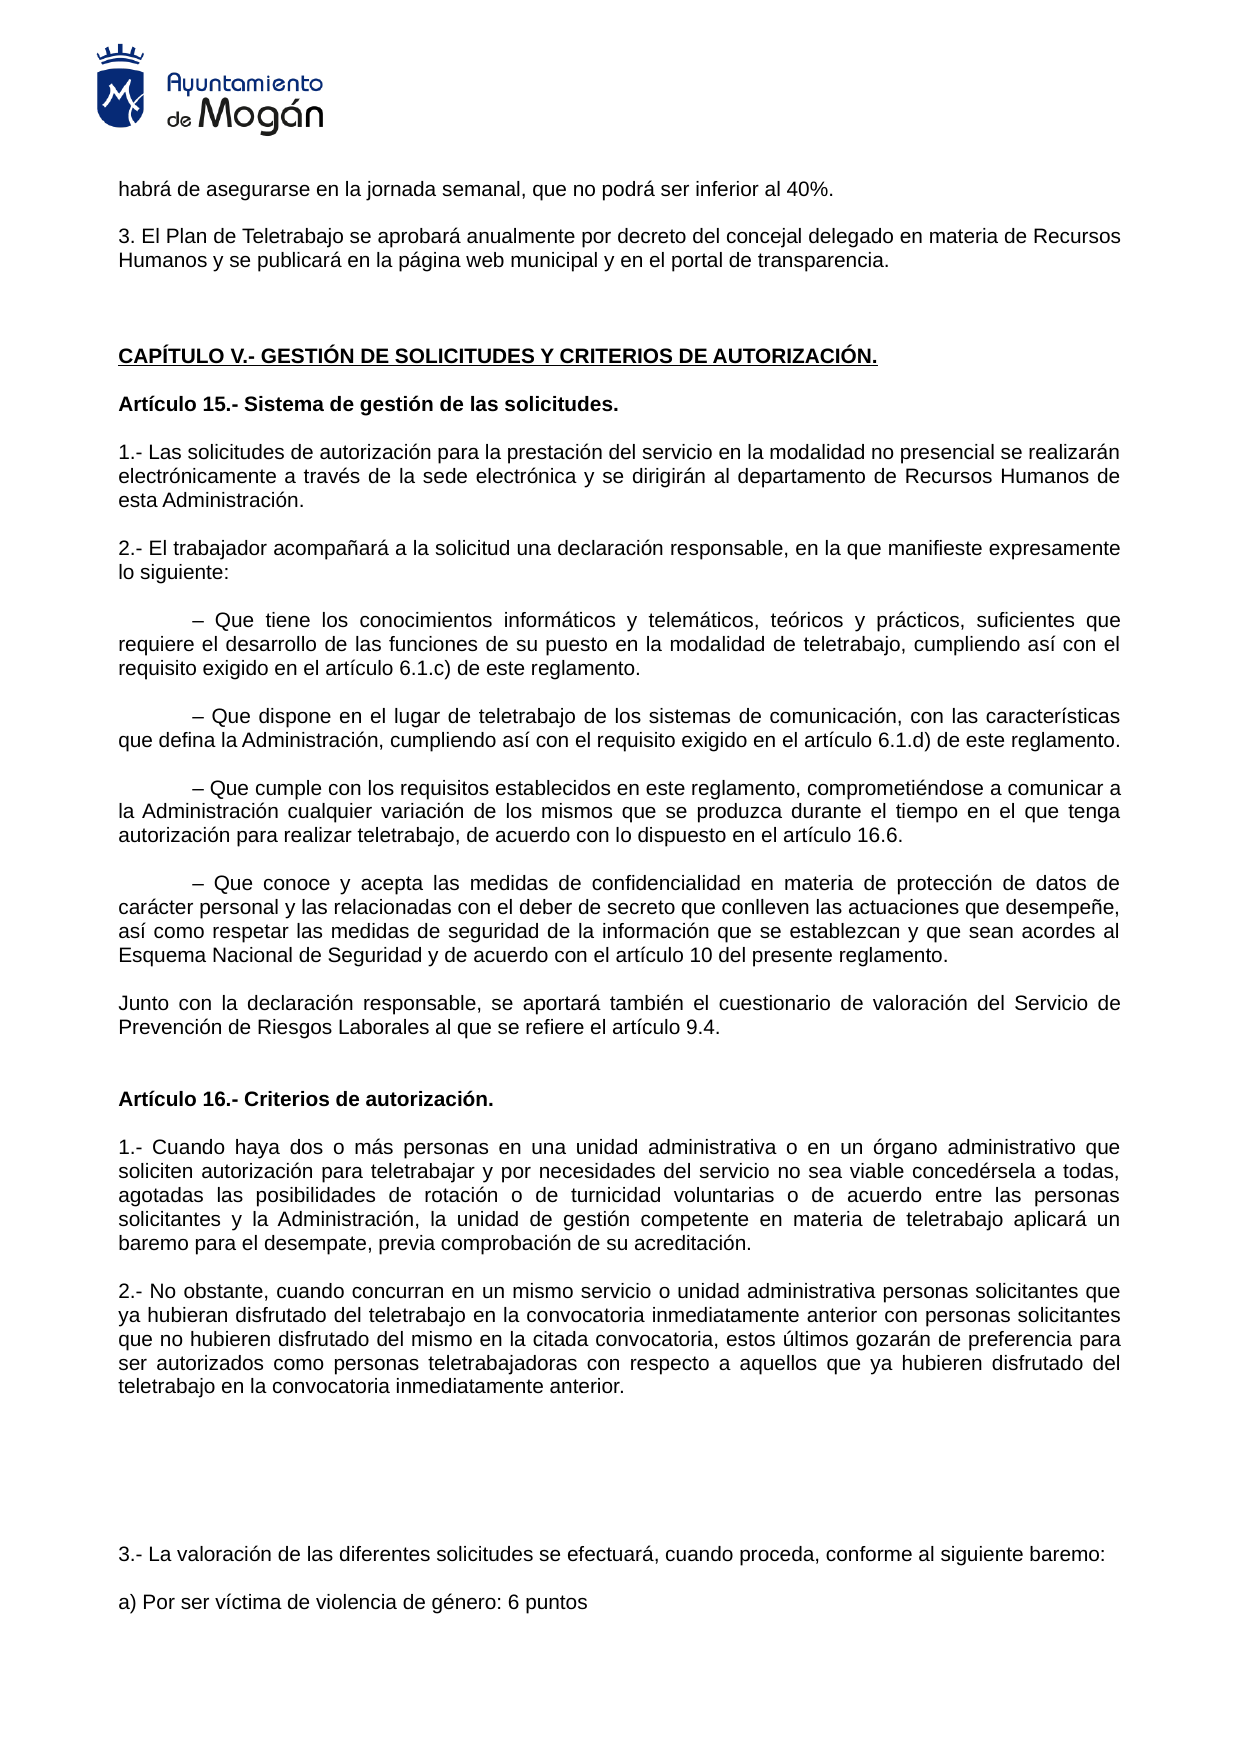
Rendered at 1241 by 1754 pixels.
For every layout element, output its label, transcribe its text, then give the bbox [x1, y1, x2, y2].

text CAPÍTULO V.- GESTIÓN DE SOLICITUDES Y CRITERIOS DE AUTORIZACIÓN. [118, 344, 1122, 368]
text – Que conoce y acepta las medidas de confidencialidad en materia de protección de datos de carácter personal y las relacionadas con el deber de secreto que conlleven las actuaciones que desempeñe, así como respetar las medidas de seguridad de la información que se establezcan y que sean acordes al Esquema Nacional de Seguridad y de acuerdo con el artículo 10 del presente reglamento. [118, 871, 1122, 967]
text – Que tiene los conocimientos informáticos y telemáticos, teóricos y prácticos, suficientes que requiere el desarrollo de las funciones de su puesto en la modalidad de teletrabajo, cumpliendo así con el requisito exigido en el artículo 6.1.c) de este reglamento. [118, 608, 1122, 679]
text – Que dispone en el lugar de teletrabajo de los sistemas de comunicación, con las características que defina la Administración, cumpliendo así con el requisito exigido en el artículo 6.1.d) de este reglamento. [118, 703, 1122, 751]
text 1.- Cuando haya dos o más personas en una unidad administrativa o en un órgano administrativo que soliciten autorización para teletrabajar y por necesidades del servicio no sea viable concedérsela a todas, agotadas las posibilidades de rotación o de turnicidad voluntarias o de acuerdo entre las personas solicitantes y la Administración, la unidad de gestión competente en materia de teletrabajo aplicará un baremo para el desempate, previa comprobación de su acreditación. [118, 1135, 1122, 1254]
text 2.- No obstante, cuando concurran en un mismo servicio o unidad administrativa personas solicitantes que ya hubieran disfrutado del teletrabajo en la convocatoria inmediatamente anterior con personas solicitantes que no hubieren disfrutado del mismo en la citada convocatoria, estos últimos gozarán de preferencia para ser autorizados como personas teletrabajadoras con respecto a aquellos que ya hubieren disfrutado del teletrabajo en la convocatoria inmediatamente anterior. [118, 1278, 1122, 1398]
text a) Por ser víctima de violencia de género: 6 puntos [118, 1590, 1122, 1614]
text habrá de asegurarse en la jornada semanal, que no podrá ser inferior al 40%. [118, 176, 1122, 200]
picture [82, 22, 340, 154]
text 2.- El trabajador acompañará a la solicitud una declaración responsable, en la que manifieste expresamente lo siguiente: [118, 536, 1122, 584]
text – Que cumple con los requisitos establecidos en este reglamento, comprometiéndose a comunicar a la Administración cualquier variación de los mismos que se produzca durante el tiempo en el que tenga autorización para realizar teletrabajo, de acuerdo con lo dispuesto en el artículo 16.6. [118, 775, 1122, 847]
text 1.- Las solicitudes de autorización para la prestación del servicio en la modalidad no presencial se realizarán electrónicamente a través de la sede electrónica y se dirigirán al departamento de Recursos Humanos de esta Administración. [118, 440, 1122, 512]
text 3.- La valoración de las diferentes solicitudes se efectuará, cuando proceda, conforme al siguiente baremo: [118, 1542, 1122, 1566]
text Junto con la declaración responsable, se aportará también el cuestionario de valoración del Servicio de Prevención de Riesgos Laborales al que se refiere el artículo 9.4. [118, 991, 1122, 1039]
text 3. El Plan de Teletrabajo se aprobará anualmente por decreto del concejal delegado en materia de Recursos Humanos y se publicará en la página web municipal y en el portal de transparencia. [118, 224, 1122, 272]
text Artículo 16.- Criterios de autorización. [118, 1087, 1122, 1111]
text Artículo 15.- Sistema de gestión de las solicitudes. [118, 392, 1122, 416]
